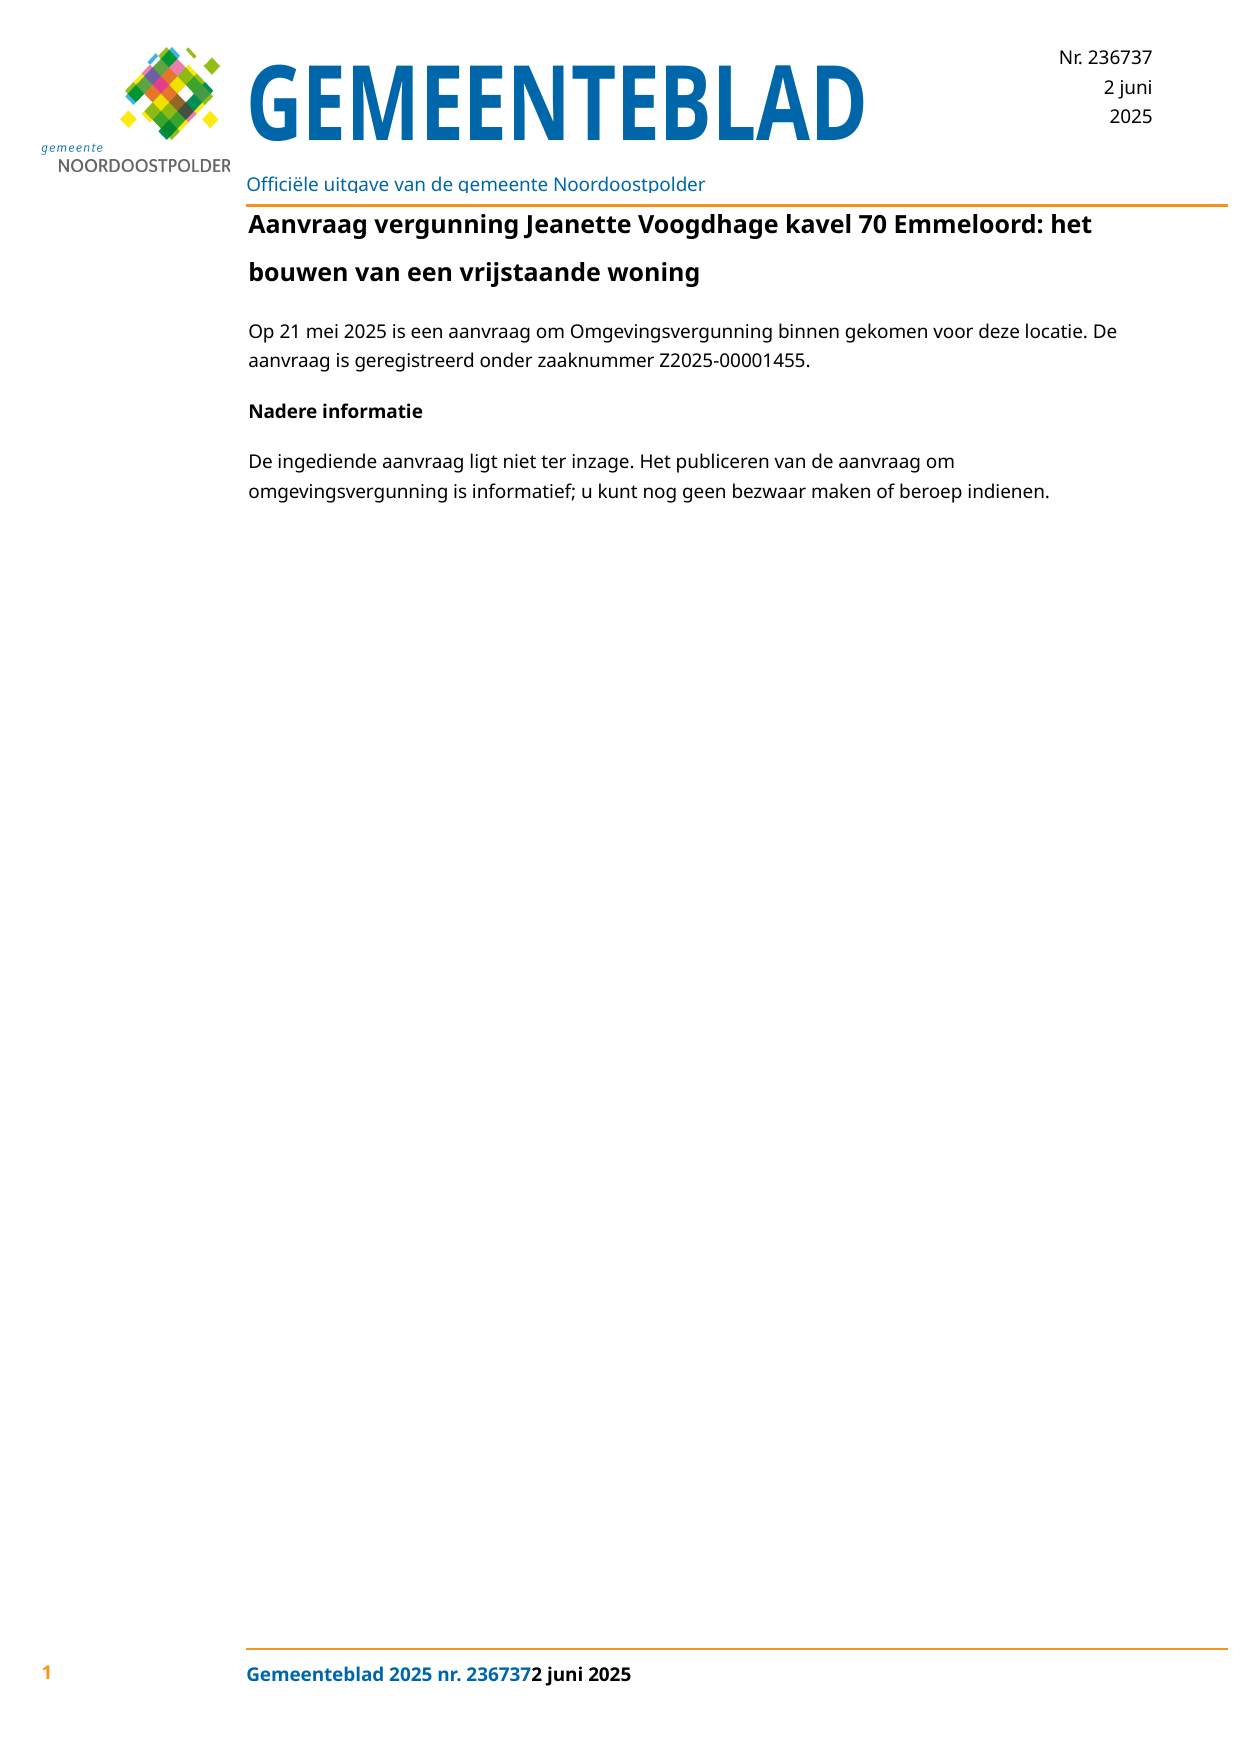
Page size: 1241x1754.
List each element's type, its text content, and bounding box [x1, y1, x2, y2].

text Aanvraag vergunning Jeanette Voogdhage kavel 70 Emmeloord: het bouwen van een vrijstaande woning [248, 207, 1152, 288]
text Op 21 mei 2025 is een aanvraag om Omgevingsvergunning binnen gekomen voor deze locatie. De aanvraag is geregistreerd onder zaaknummer Z2025-00001455. [248, 318, 1152, 373]
text De ingediende aanvraag ligt niet ter inzage. Het publiceren van de aanvraag om omgevingsvergunning is informatief; u kunt nog geen bezwaar maken of beroep indienen. [248, 448, 1152, 504]
text Nadere informatie [248, 398, 1152, 424]
picture [41, 47, 231, 172]
